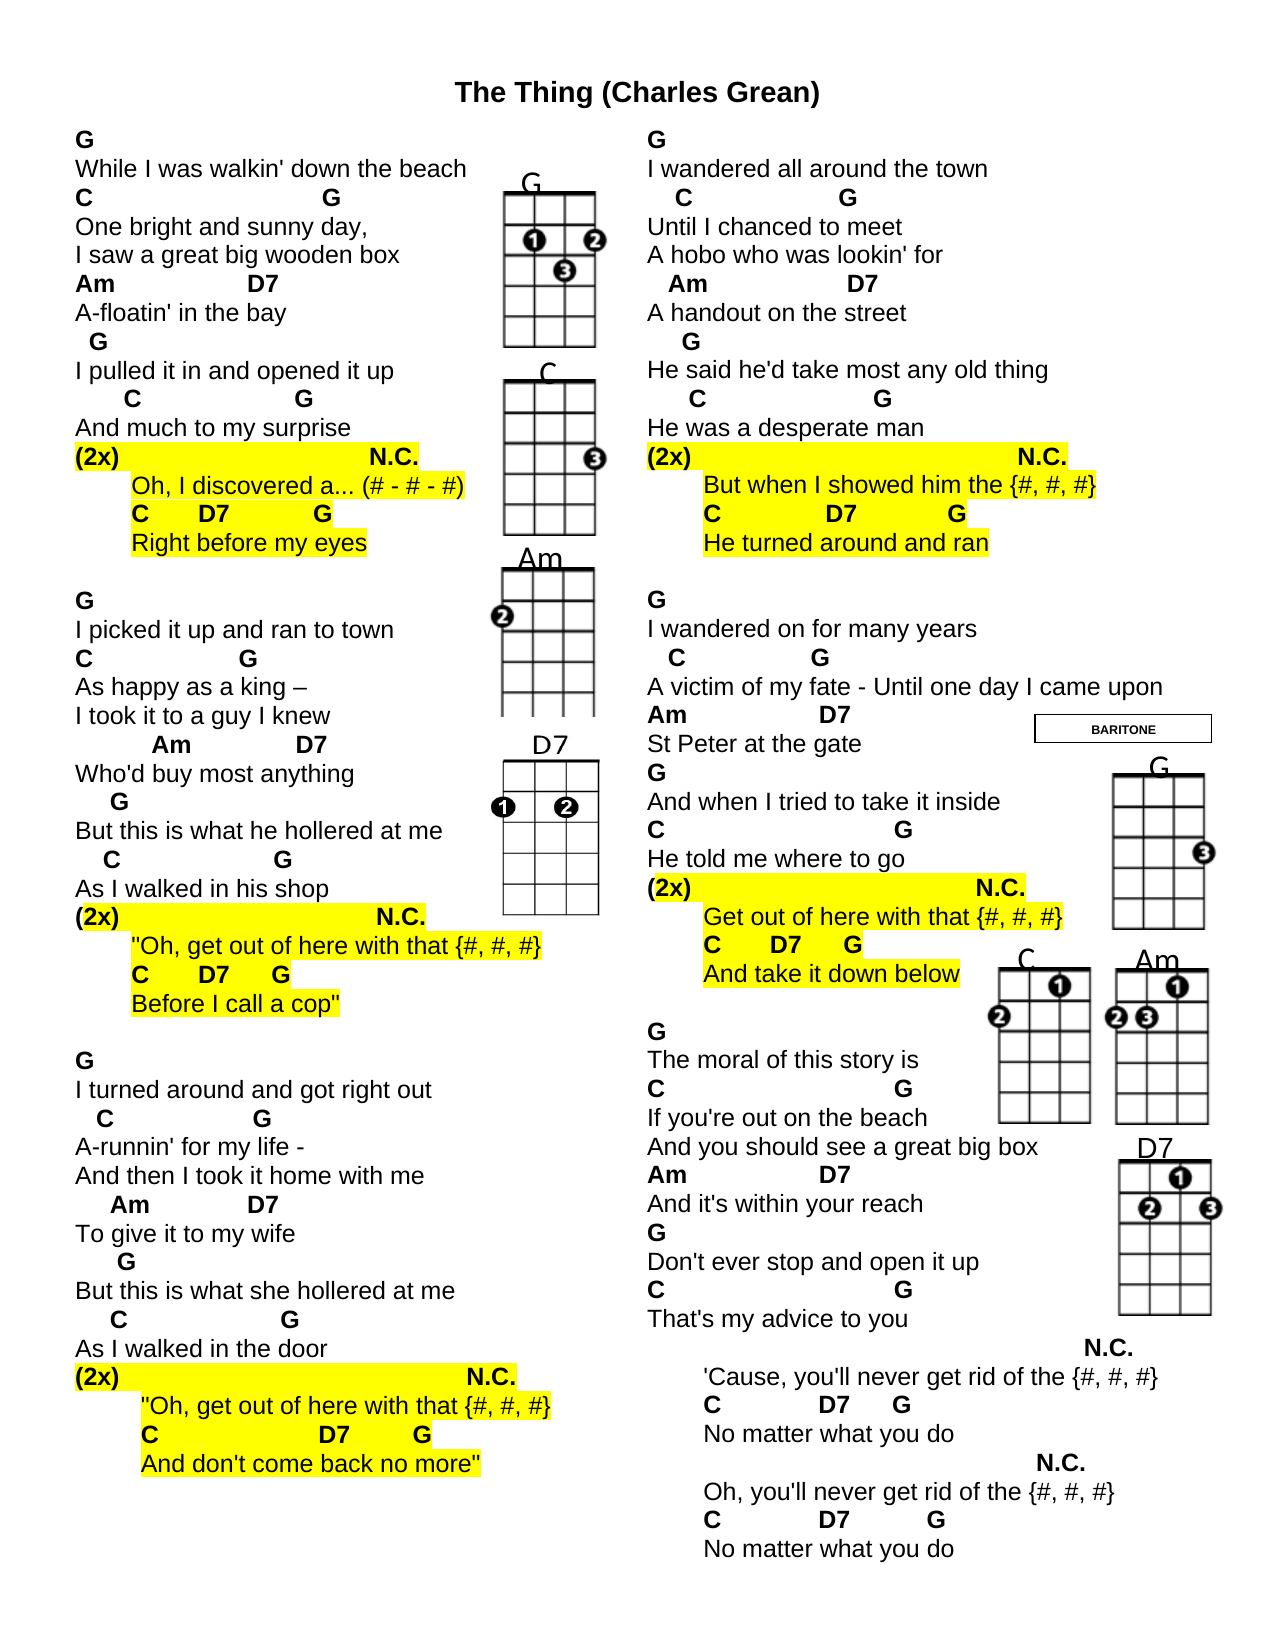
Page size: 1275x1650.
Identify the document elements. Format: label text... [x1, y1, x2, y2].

text And don't come back no more" [141, 1449, 628, 1477]
text I wandered on for many years [647, 614, 1200, 643]
text [609, 644, 628, 672]
text C G [75, 384, 489, 413]
text St Peter at the gate [647, 729, 1200, 758]
text (2x) N.C. [75, 442, 489, 471]
text [610, 442, 628, 471]
text (2x) N.C. [647, 873, 1098, 902]
text But when I showed him the {#, #, #} [703, 470, 1200, 499]
text [609, 586, 628, 615]
text [608, 759, 628, 787]
text C D7 G [703, 930, 1200, 959]
text N.C. [647, 1333, 1200, 1362]
text C D7 G [141, 1420, 628, 1449]
text C D7 G [703, 1505, 1200, 1534]
text Am D7 [647, 700, 1211, 729]
text Before I call a cop" [131, 989, 628, 1017]
text To give it to my wife [75, 1219, 628, 1247]
text C G [647, 643, 1200, 672]
text G [647, 1218, 1104, 1247]
text I turned around and got right out [75, 1075, 628, 1104]
text Until I chanced to meet [647, 212, 1200, 240]
text G [75, 787, 483, 816]
text He said he'd take most any old thing [647, 355, 1200, 384]
text "Oh, get out of here with that {#, #, #} [131, 931, 628, 960]
text He told me where to go [647, 844, 1098, 873]
text G [75, 1046, 628, 1075]
text As happy as a king – [75, 672, 487, 701]
text C G [647, 1275, 1104, 1304]
text Get out of here with that {#, #, #} [703, 902, 1098, 930]
text A victim of my fate - Until one day I came upon [647, 672, 1200, 700]
text Am D7 [75, 269, 489, 298]
text The Thing (Charles Grean) [75, 75, 1200, 108]
text As I walked in his shop [75, 874, 483, 902]
text [610, 212, 628, 240]
text C D7 G [131, 499, 489, 528]
text G [647, 1017, 984, 1045]
text C G [647, 384, 1200, 413]
text A-floatin' in the bay [75, 298, 489, 327]
text Who'd buy most anything [75, 759, 483, 787]
text C G [647, 183, 1200, 212]
text G [75, 1247, 628, 1276]
text A-runnin' for my life - [75, 1132, 628, 1161]
text [610, 298, 628, 327]
text Oh, you'll never get rid of the {#, #, #} [703, 1477, 1200, 1505]
text No matter what you do [703, 1419, 1200, 1448]
text G [75, 125, 628, 154]
text C G [75, 845, 483, 874]
text C D7 G [703, 499, 1200, 528]
text G [1152, 758, 1200, 773]
text G [647, 758, 1153, 787]
text And you should see a great big box [647, 1132, 1200, 1160]
text He turned around and ran [703, 528, 1200, 557]
text Right before my eyes [131, 528, 628, 557]
text [609, 672, 628, 701]
text C G [75, 644, 487, 672]
text (2x) N.C. [647, 442, 1200, 470]
text C D7 G [131, 960, 628, 989]
text But this is what he hollered at me [75, 816, 483, 845]
text [608, 874, 628, 902]
text G [647, 585, 1200, 614]
text C G [75, 183, 524, 212]
text Am D7 [75, 1190, 628, 1219]
text Am D7 [75, 730, 483, 759]
text C G [647, 1074, 984, 1103]
text He was a desperate man [647, 413, 1200, 442]
text If you're out on the beach [647, 1103, 1200, 1132]
text I took it to a guy I knew [75, 701, 487, 730]
text As I walked in the door [75, 1334, 628, 1362]
text G [647, 125, 1200, 154]
text G [647, 327, 1200, 355]
text The moral of this story is [647, 1045, 984, 1074]
text C G [647, 815, 1098, 844]
text Am D7 [1036, 715, 1211, 742]
text But this is what she hollered at me [75, 1276, 628, 1305]
text N.C. [703, 1448, 1200, 1477]
text "Oh, get out of here with that {#, #, #} [141, 1391, 628, 1420]
text [610, 499, 628, 528]
text A hobo who was lookin' for [647, 240, 1200, 269]
text No matter what you do [703, 1534, 1200, 1563]
text [610, 384, 628, 413]
text C G [524, 183, 628, 212]
text [610, 269, 628, 298]
text BARITONE [1051, 723, 1196, 734]
text [608, 845, 628, 874]
text (2x) N.C. [75, 1362, 628, 1391]
text I wandered all around the town [647, 154, 1200, 183]
text One bright and sunny day, [75, 212, 489, 240]
text Am D7 [647, 1160, 1104, 1189]
text [608, 730, 628, 759]
text And much to my surprise [75, 413, 489, 442]
text And take it down below [1021, 959, 1138, 968]
text A handout on the street [647, 298, 1200, 327]
text I saw a great big wooden box [75, 240, 489, 269]
text And when I tried to take it inside [647, 787, 1098, 815]
text I picked it up and ran to town [75, 615, 487, 644]
text G [75, 586, 487, 615]
text Am D7 [647, 269, 1200, 298]
text And it's within your reach [647, 1189, 1104, 1218]
text C D7 G [703, 1390, 1200, 1419]
text And take it down below [703, 959, 1020, 988]
text While I was walkin' down the beach [75, 154, 628, 183]
text Don't ever stop and open it up [647, 1247, 1104, 1275]
text [610, 413, 628, 442]
text (2x) N.C. [75, 902, 628, 931]
text 'Cause, you'll never get rid of the {#, #, #} [703, 1362, 1200, 1390]
text I pulled it in and opened it up [75, 356, 628, 384]
text C G [75, 1305, 628, 1334]
text Oh, I discovered a... (# - # - #) [131, 471, 489, 499]
text [608, 787, 628, 816]
text That's my advice to you [647, 1304, 1200, 1333]
text G [75, 327, 628, 356]
text C G [75, 1104, 628, 1132]
text [608, 701, 628, 730]
text And then I took it home with me [75, 1161, 628, 1190]
